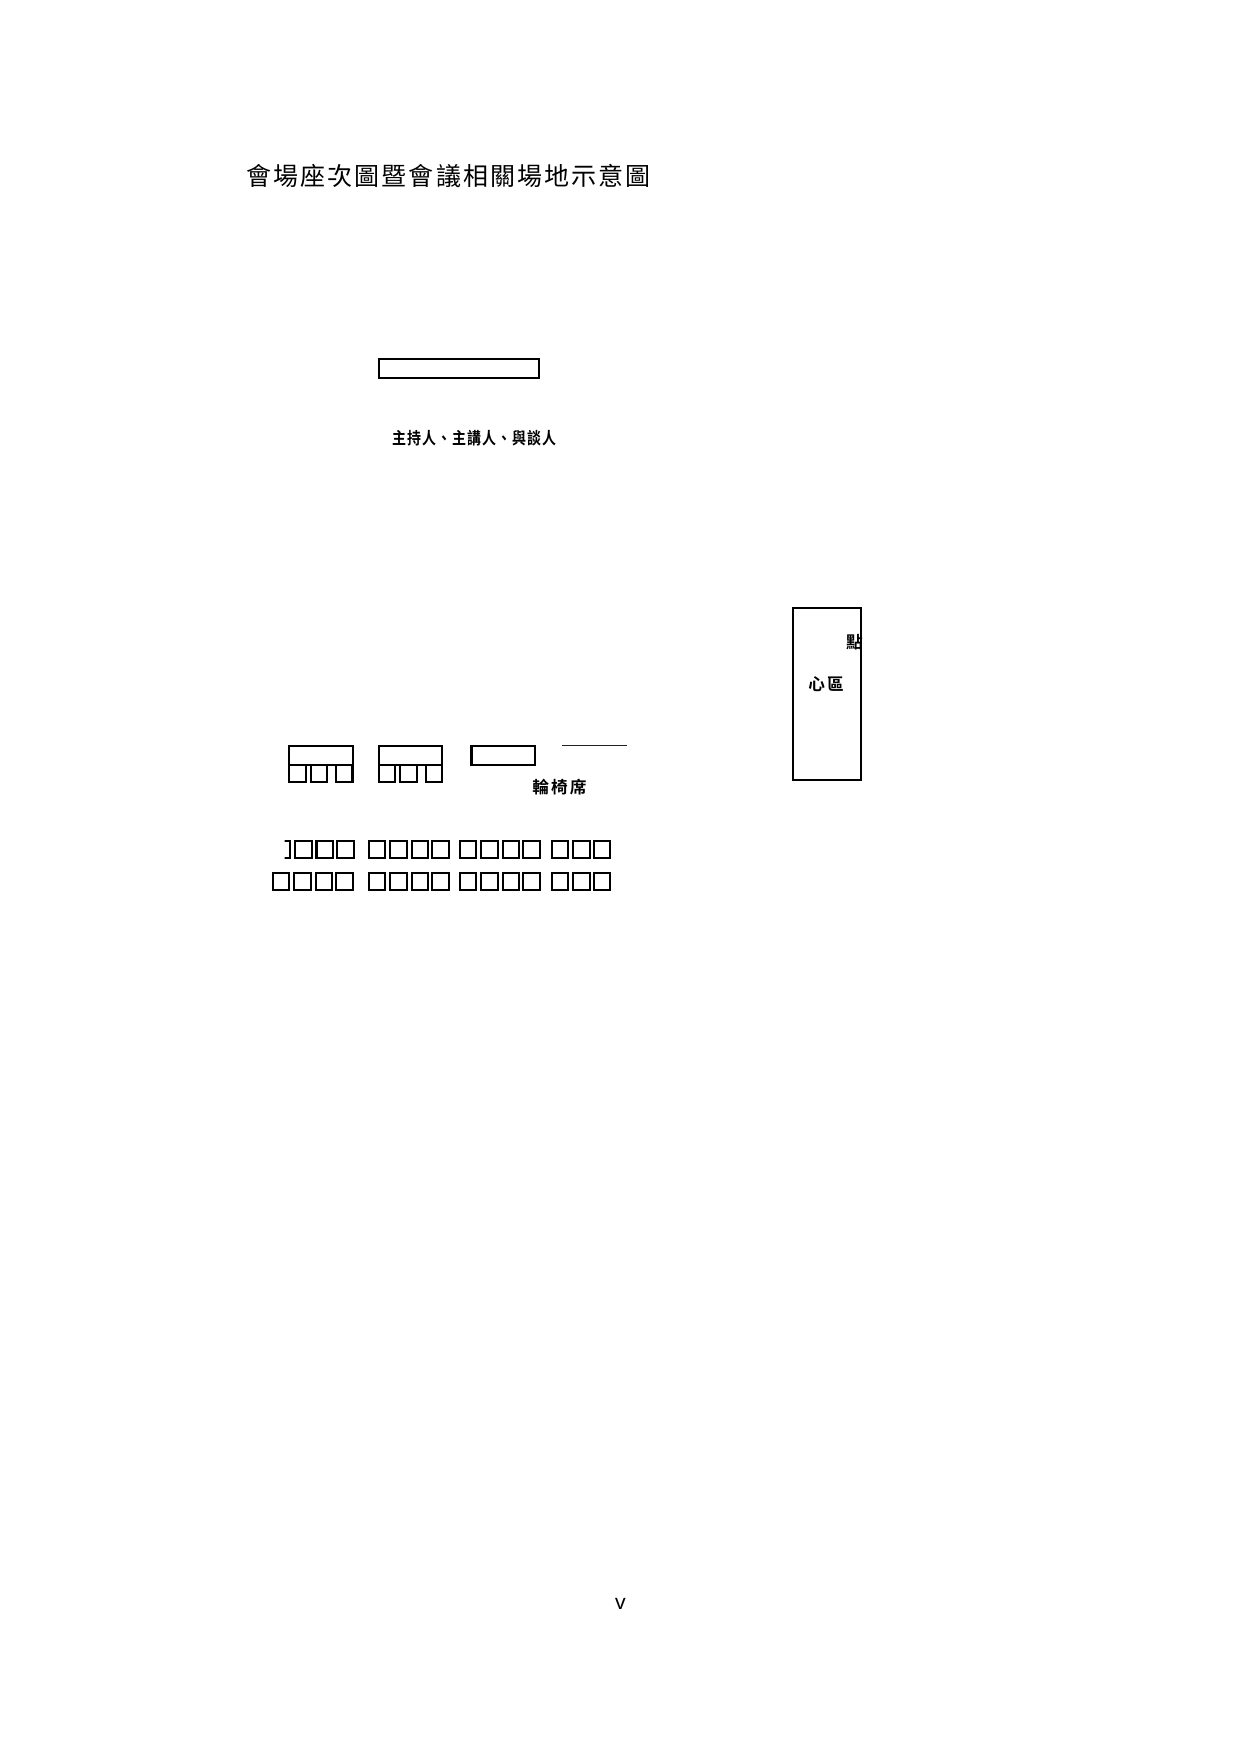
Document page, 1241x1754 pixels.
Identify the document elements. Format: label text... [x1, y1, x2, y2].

text 主持人、主講人、與談人 [383, 432, 564, 447]
text 會場座次圖暨會議相關場地示意圖 [187, 156, 1053, 194]
text 點心區 [808, 615, 846, 699]
text 輪椅席 [532, 780, 619, 796]
